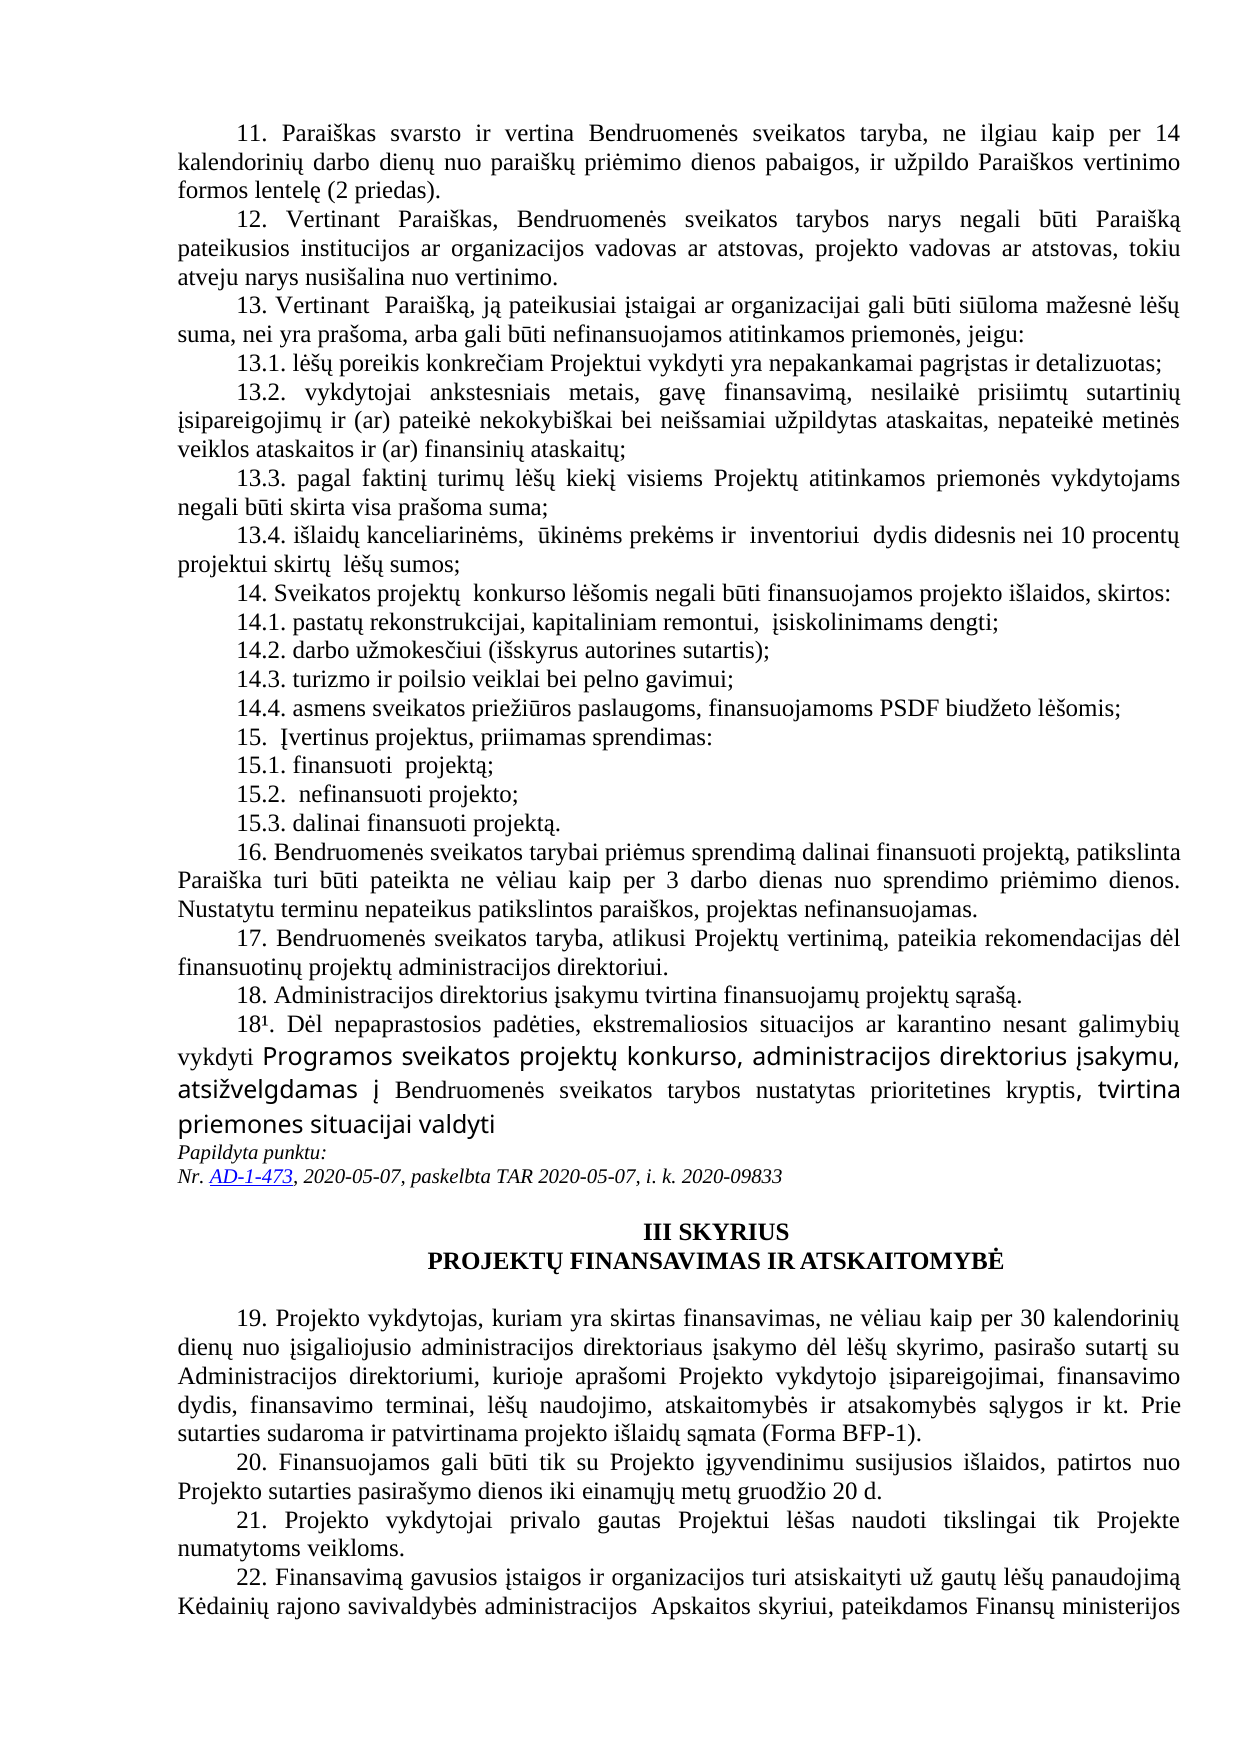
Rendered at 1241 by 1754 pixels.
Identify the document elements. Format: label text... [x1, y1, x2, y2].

text 15. Įvertinus projektus, priimamas sprendimas: [177, 722, 1181, 751]
text Nr. AD-1-473, 2020-05-07, paskelbta TAR 2020-05-07, i. k. 2020-09833 [177, 1164, 1181, 1188]
text 13. Vertinant Paraišką, ją pateikusiai įstaigai ar organizacijai gali būti siūloma mažesnė lėšų suma, nei yra prašoma, arba gali būti nefinansuojamos atitinkamos priemonės, jeigu: [177, 291, 1181, 348]
text 12. Vertinant Paraiškas, Bendruomenės sveikatos tarybos narys negali būti Paraišką pateikusios institucijos ar organizacijos vadovas ar atstovas, projekto vadovas ar atstovas, tokiu atveju narys nusišalina nuo vertinimo. [177, 204, 1181, 291]
text Papildyta punktu: [177, 1140, 1181, 1164]
text III SKYRIUS [177, 1217, 1181, 1246]
text 21. Projekto vykdytojai privalo gautas Projektui lėšas naudoti tikslingai tik Projekte numatytoms veikloms. [177, 1505, 1181, 1562]
text 15.1. finansuoti projektą; [177, 751, 1181, 779]
text 15.2. nefinansuoti projekto; [177, 779, 1181, 808]
text 19. Projekto vykdytojas, kuriam yra skirtas finansavimas, ne vėliau kaip per 30 kalendorinių dienų nuo įsigaliojusio administracijos direktoriaus įsakymo dėl lėšų skyrimo, pasirašo sutartį su Administracijos direktoriumi, kurioje aprašomi Projekto vykdytojo įsipareigojimai, finansavimo dydis, finansavimo terminai, lėšų naudojimo, atskaitomybės ir atsakomybės sąlygos ir kt. Prie sutarties sudaroma ir patvirtinama projekto išlaidų sąmata (Forma BFP-1). [177, 1303, 1181, 1447]
text 22. Finansavimą gavusios įstaigos ir organizacijos turi atsiskaityti už gautų lėšų panaudojimą Kėdainių rajono savivaldybės administracijos Apskaitos skyriui, pateikdamos Finansų ministerijos [177, 1562, 1181, 1620]
text 16. Bendruomenės sveikatos tarybai priėmus sprendimą dalinai finansuoti projektą, patikslinta Paraiška turi būti pateikta ne vėliau kaip per 3 darbo dienas nuo sprendimo priėmimo dienos. Nustatytu terminu nepateikus patikslintos paraiškos, projektas nefinansuojamas. [177, 837, 1181, 923]
text PROJEKTŲ FINANSAVIMAS IR ATSKAITOMYBĖ [177, 1246, 1181, 1275]
text 13.2. vykdytojai ankstesniais metais, gavę finansavimą, nesilaikė prisiimtų sutartinių įsipareigojimų ir (ar) pateikė nekokybiškai bei neišsamiai užpildytas ataskaitas, nepateikė metinės veiklos ataskaitos ir (ar) finansinių ataskaitų; [177, 377, 1181, 463]
text 18¹. Dėl nepaprastosios padėties, ekstremaliosios situacijos ar karantino nesant galimybių vykdyti Programos sveikatos projektų konkurso, administracijos direktorius įsakymu, atsižvelgdamas į Bendruomenės sveikatos tarybos nustatytas prioritetines kryptis, tvirtina priemones situacijai valdyti [177, 1009, 1181, 1140]
text 13.4. išlaidų kanceliarinėms, ūkinėms prekėms ir inventoriui dydis didesnis nei 10 procentų projektui skirtų lėšų sumos; [177, 521, 1181, 578]
text 14. Sveikatos projektų konkurso lėšomis negali būti finansuojamos projekto išlaidos, skirtos: [177, 578, 1181, 607]
text 14.2. darbo užmokesčiui (išskyrus autorines sutartis); [177, 636, 1181, 664]
text 15.3. dalinai finansuoti projektą. [177, 808, 1181, 837]
text 20. Finansuojamos gali būti tik su Projekto įgyvendinimu susijusios išlaidos, patirtos nuo Projekto sutarties pasirašymo dienos iki einamųjų metų gruodžio 20 d. [177, 1447, 1181, 1505]
text 14.4. asmens sveikatos priežiūros paslaugoms, finansuojamoms PSDF biudžeto lėšomis; [177, 693, 1181, 722]
text 17. Bendruomenės sveikatos taryba, atlikusi Projektų vertinimą, pateikia rekomendacijas dėl finansuotinų projektų administracijos direktoriui. [177, 923, 1181, 981]
text 13.3. pagal faktinį turimų lėšų kiekį visiems Projektų atitinkamos priemonės vykdytojams negali būti skirta visa prašoma suma; [177, 463, 1181, 521]
text 13.1. lėšų poreikis konkrečiam Projektui vykdyti yra nepakankamai pagrįstas ir detalizuotas; [177, 348, 1181, 377]
text 18. Administracijos direktorius įsakymu tvirtina finansuojamų projektų sąrašą. [177, 981, 1181, 1009]
text 11. Paraiškas svarsto ir vertina Bendruomenės sveikatos taryba, ne ilgiau kaip per 14 kalendorinių darbo dienų nuo paraiškų priėmimo dienos pabaigos, ir užpildo Paraiškos vertinimo formos lentelę (2 priedas). [177, 118, 1181, 204]
text 14.1. pastatų rekonstrukcijai, kapitaliniam remontui, įsiskolinimams dengti; [177, 607, 1181, 636]
text 14.3. turizmo ir poilsio veiklai bei pelno gavimui; [177, 664, 1181, 693]
